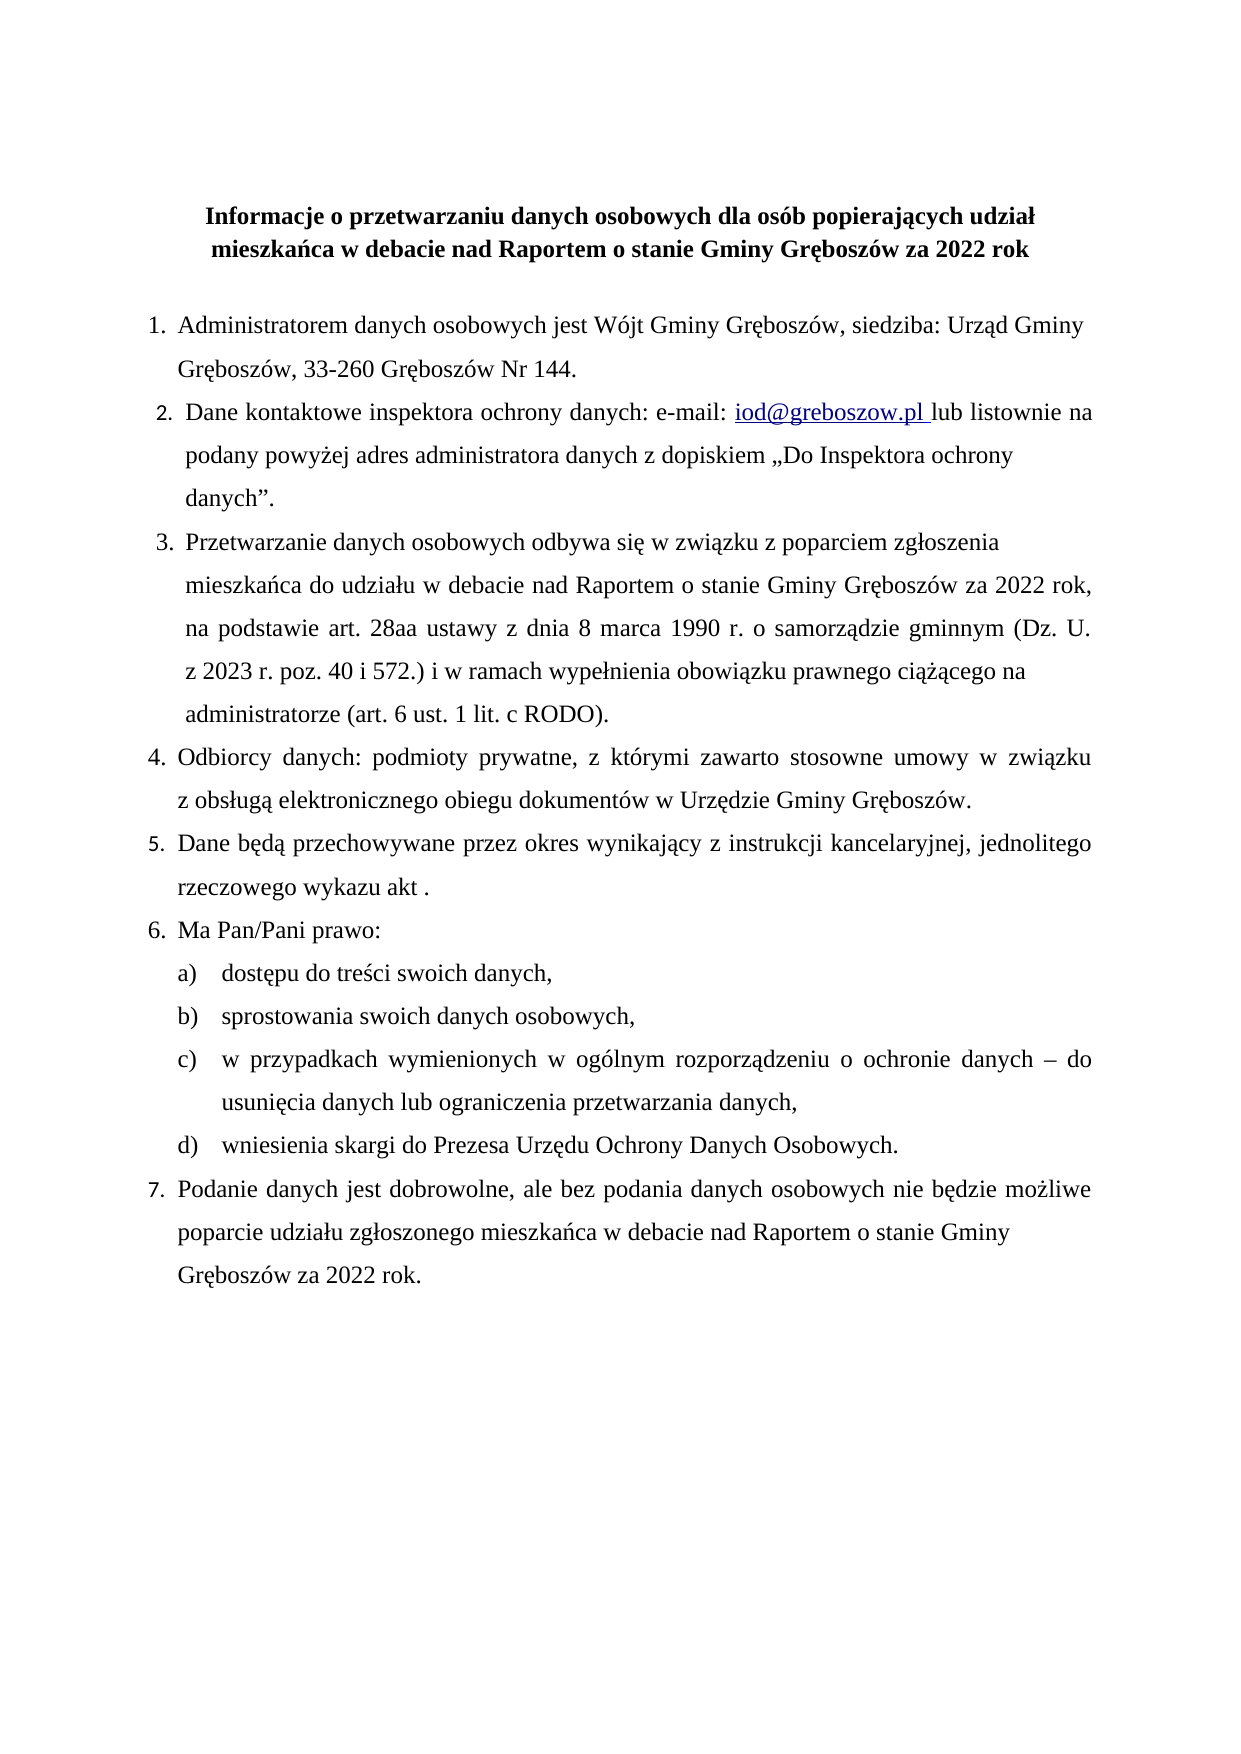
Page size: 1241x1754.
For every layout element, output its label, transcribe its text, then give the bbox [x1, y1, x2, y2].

text danych”. [185, 483, 1093, 512]
text Informacje o przetwarzaniu danych osobowych dla osób popierających udział mieszkańca w debacie nad Raportem o stanie Gminy Gręboszów za 2022 rok [148, 201, 1093, 263]
list w przypadkach wymienionych w ogólnym rozporządzeniu o ochronie danych – do usunięcia danych lub ograniczenia przetwarzania danych, [177, 1044, 1093, 1116]
text Gręboszów, 33-260 Gręboszów Nr 144. [177, 354, 1093, 382]
list Administratorem danych osobowych jest Wójt Gminy Gręboszów, siedziba: Urząd Gminy [148, 311, 1093, 339]
list wniesienia skargi do Prezesa Urzędu Ochrony Danych Osobowych. [177, 1131, 1093, 1159]
list Odbiorcy danych: podmioty prywatne, z którymi zawarto stosowne umowy w związku z obsługą elektronicznego obiegu dokumentów w Urzędzie Gminy Gręboszów. [148, 742, 1093, 814]
list Podanie danych jest dobrowolne, ale bez podania danych osobowych nie będzie możliwe poparcie udziału zgłoszonego mieszkańca w debacie nad Raportem o stanie Gminy [148, 1174, 1093, 1246]
list Przetwarzanie danych osobowych odbywa się w związku z poparciem zgłoszenia [156, 527, 1093, 555]
text mieszkańca do udziału w debacie nad Raportem o stanie Gminy Gręboszów za 2022 rok, na podstawie art. 28aa ustawy z dnia 8 marca 1990 r. o samorządzie gminnym (Dz. U. z 2023 r. poz. 40 i 572.) i w ramach wypełnienia obowiązku prawnego ciążącego na [185, 570, 1093, 685]
list Dane będą przechowywane przez okres wynikający z instrukcji kancelaryjnej, jednolitego rzeczowego wykazu akt . [148, 828, 1093, 901]
list dostępu do treści swoich danych, [177, 958, 1093, 987]
list Ma Pan/Pani prawo: [148, 915, 1093, 944]
text Gręboszów za 2022 rok. [177, 1260, 1093, 1289]
list sprostowania swoich danych osobowych, [177, 1001, 1093, 1030]
text administratorze (art. 6 ust. 1 lit. c RODO). [185, 699, 1093, 728]
list Dane kontaktowe inspektora ochrony danych: e-mail: iod@greboszow.pl lub listownie na podany powyżej adres administratora danych z dopiskiem „Do Inspektora ochrony [156, 397, 1093, 469]
